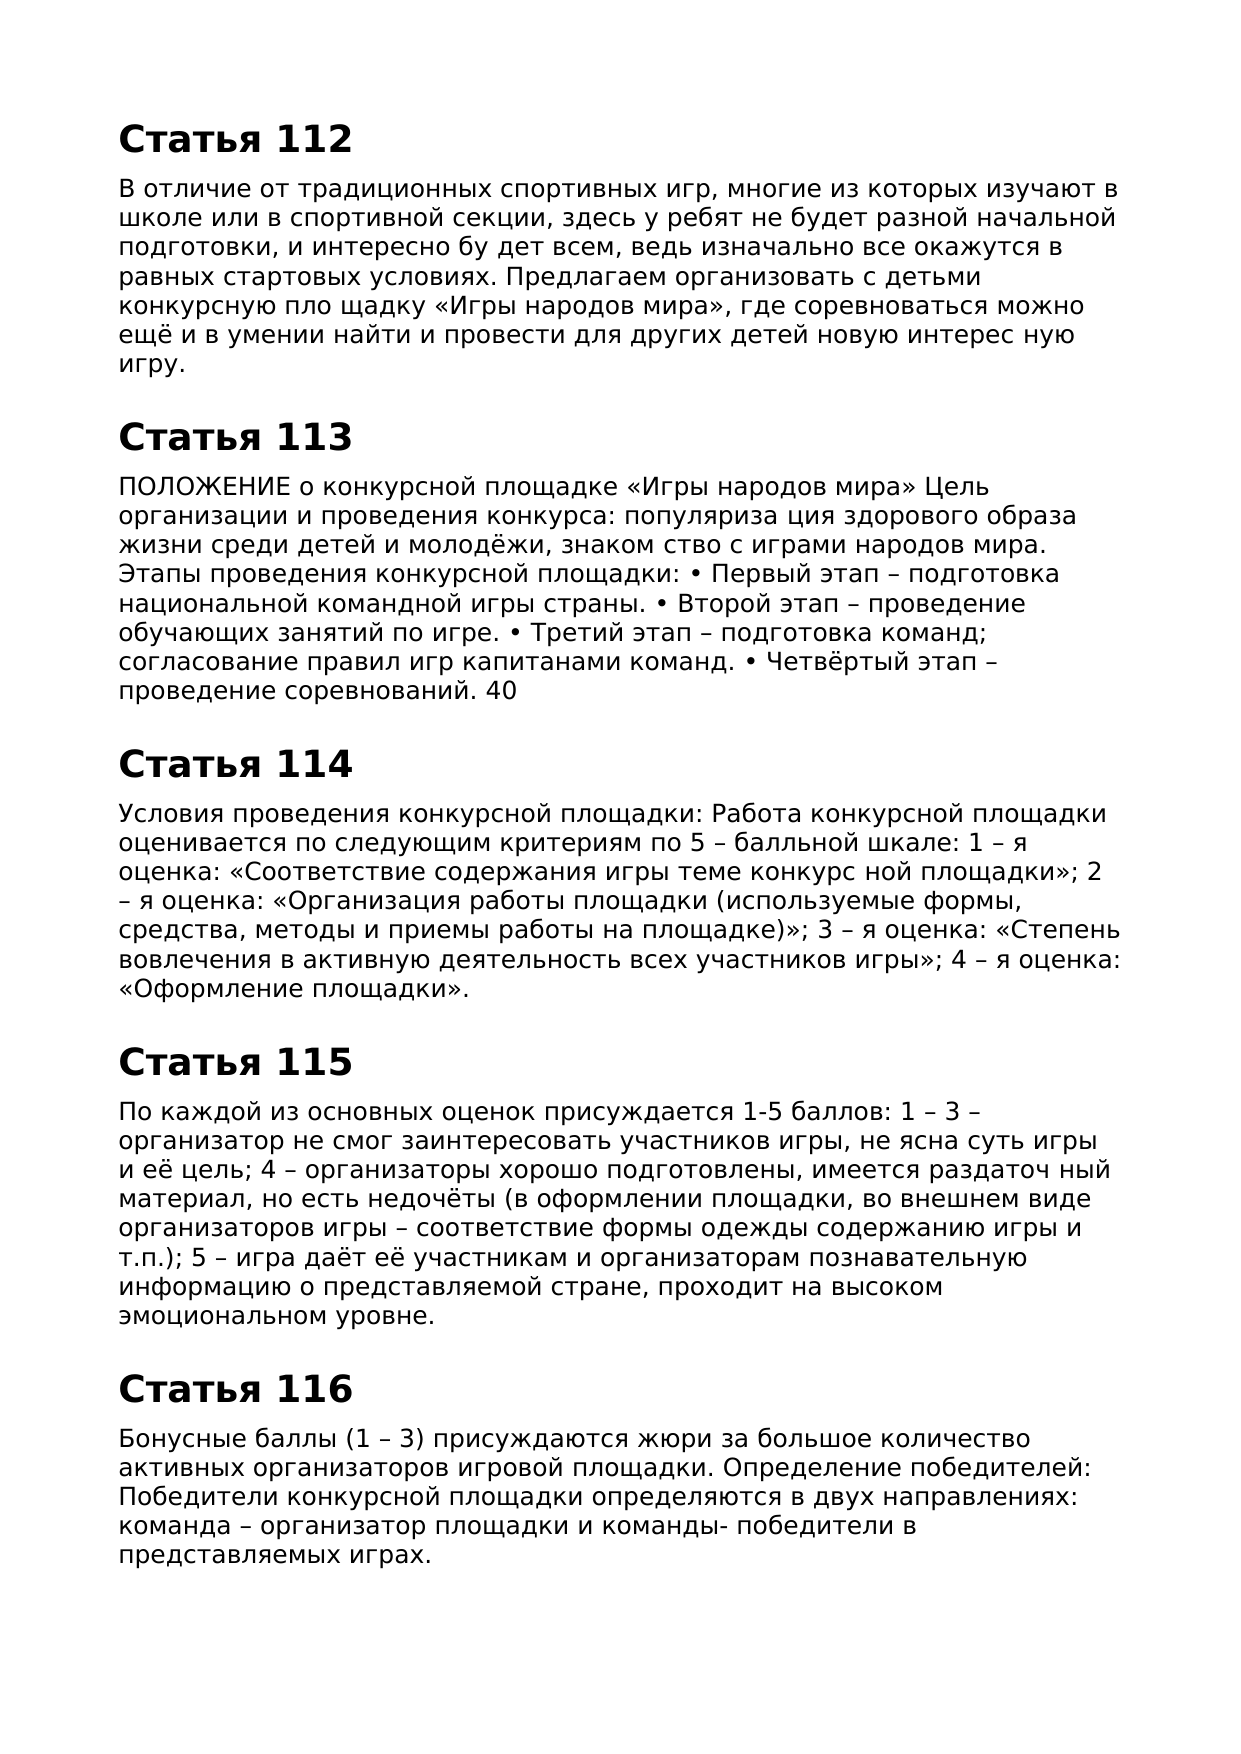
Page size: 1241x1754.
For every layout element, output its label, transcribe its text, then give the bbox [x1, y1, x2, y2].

subtitle Статья 116 [118, 1368, 1122, 1411]
text ПОЛОЖЕНИЕ о конкурсной площадке «Игры народов мира» Цель организации и проведения конкурса: популяриза­ ция здорового образа жизни среди детей и молодёжи, знаком­ ство с играми народов мира. Этапы проведения конкурсной площадки: • Первый этап – подготовка национальной командной игры страны. • Второй этап – проведение обучающих занятий по игре. • Третий этап – подготовка команд; согласование правил игр капитанами команд. • Четвёртый этап – проведение соревнований. 40 [118, 472, 1122, 705]
subtitle Статья 113 [118, 416, 1122, 459]
subtitle Статья 114 [118, 743, 1122, 787]
subtitle Статья 112 [118, 118, 1122, 162]
subtitle Статья 115 [118, 1041, 1122, 1084]
text Условия проведения конкурсной площадки: Работа конкурсной площадки оценивается по следующим критериям по 5 – балльной шкале: 1 – я оценка: «Соответствие содержания игры теме конкурс­ ной площадки»; 2 – я оценка: «Организация работы площадки (используемые формы, средства, методы и приемы работы на площадке)»; 3 – я оценка: «Степень вовлечения в активную деятельность всех участников игры»; 4 – я оценка: «Оформление площадки». [118, 799, 1122, 1003]
text Бонусные баллы (1 – 3) присуждаются жюри за большое количество активных организаторов игровой площадки. Определение победителей: Победители конкурсной площадки определяются в двух направлениях: команда – организатор площадки и команды- победители в представляемых играх. [118, 1424, 1122, 1570]
text В отличие от традиционных спортивных игр, многие из которых изучают в школе или в спортивной секции, здесь у ребят не будет разной начальной подготовки, и интересно бу­ дет всем, ведь изначально все окажутся в равных стартовых условиях. Предлагаем организовать с детьми конкурсную пло­ щадку «Игры народов мира», где соревноваться можно ещё и в умении найти и провести для других детей новую интерес­ ную игру. [118, 174, 1122, 378]
text По каждой из основных оценок присуждается 1-5 баллов: 1 – 3 – организатор не смог заинтересовать участников игры, не ясна суть игры и её цель; 4 – организаторы хорошо подготовлены, имеется раздаточ­ ный материал, но есть недочёты (в оформлении площадки, во внешнем виде организаторов игры – соответствие формы одежды содержанию игры и т.п.); 5 – игра даёт её участникам и организаторам познавательную информацию о представляемой стране, проходит на высоком эмоциональном уровне. [118, 1097, 1122, 1330]
